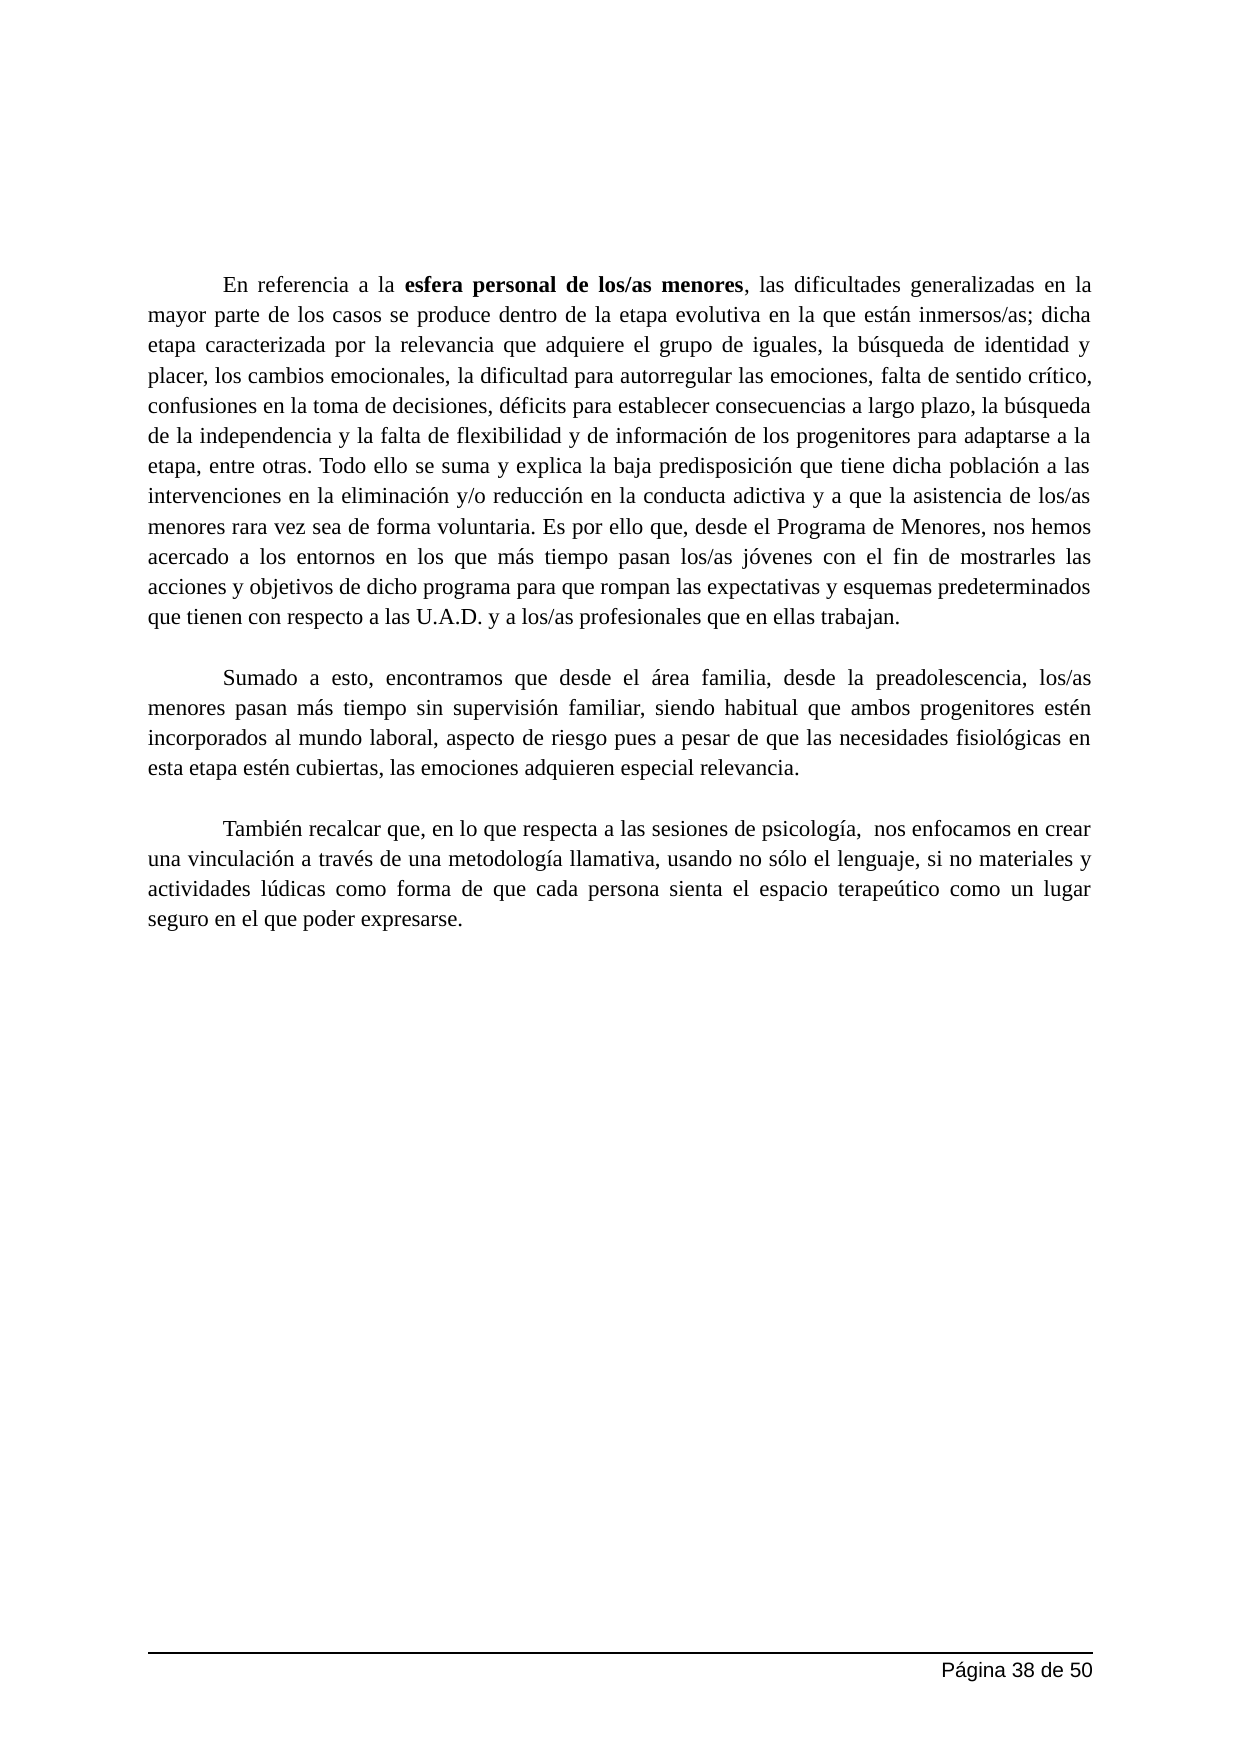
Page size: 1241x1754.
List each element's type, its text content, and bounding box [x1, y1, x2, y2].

text En referencia a la esfera personal de los/as menores, las dificultades generalizadas en la mayor parte de los casos se produce dentro de la etapa evolutiva en la que están inmersos/as; dicha etapa caracterizada por la relevancia que adquiere el grupo de iguales, la búsqueda de identidad y placer, los cambios emocionales, la dificultad para autorregular las emociones, falta de sentido crítico, confusiones en la toma de decisiones, déficits para establecer consecuencias a largo plazo, la búsqueda de la independencia y la falta de flexibilidad y de información de los progenitores para adaptarse a la etapa, entre otras. Todo ello se suma y explica la baja predisposición que tiene dicha población a las intervenciones en la eliminación y/o reducción en la conducta adictiva y a que la asistencia de los/as menores rara vez sea de forma voluntaria. Es por ello que, desde el Programa de Menores, nos hemos acercado a los entornos en los que más tiempo pasan los/as jóvenes con el fin de mostrarles las acciones y objetivos de dicho programa para que rompan las expectativas y esquemas predeterminados que tienen con respecto a las U.A.D. y a los/as profesionales que en ellas trabajan. [148, 271, 1093, 630]
text Sumado a esto, encontramos que desde el área familia, desde la preadolescencia, los/as menores pasan más tiempo sin supervisión familiar, siendo habitual que ambos progenitores estén incorporados al mundo laboral, aspecto de riesgo pues a pesar de que las necesidades fisiológicas en esta etapa estén cubiertas, las emociones adquieren especial relevancia. [148, 664, 1093, 781]
text También recalcar que, en lo que respecta a las sesiones de psicología, nos enfocamos en crear una vinculación a través de una metodología llamativa, usando no sólo el lenguaje, si no materiales y actividades lúdicas como forma de que cada persona sienta el espacio terapeútico como un lugar seguro en el que poder expresarse. [148, 815, 1093, 932]
